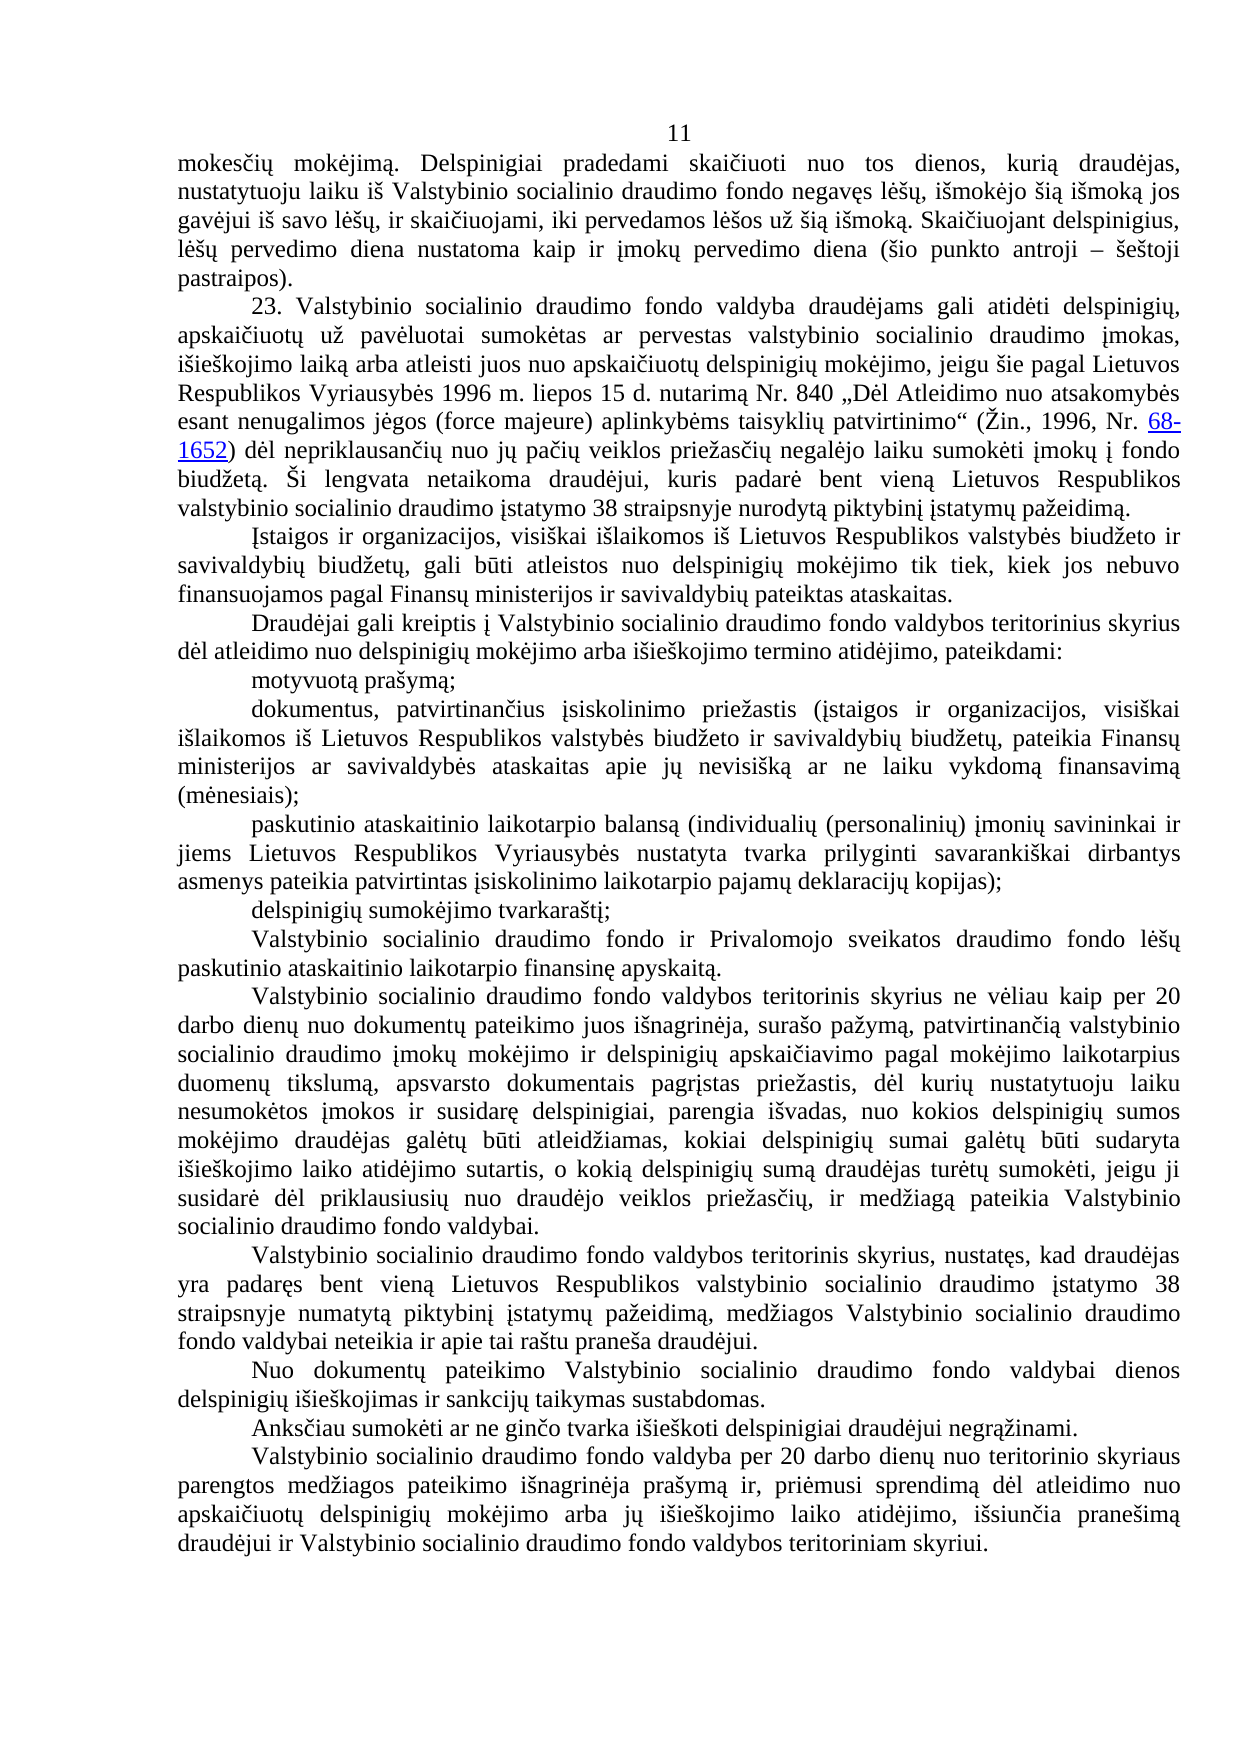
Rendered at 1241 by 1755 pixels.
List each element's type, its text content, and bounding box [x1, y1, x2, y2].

text Valstybinio socialinio draudimo fondo ir Privalomojo sveikatos draudimo fondo lėšų paskutinio ataskaitinio laikotarpio finansinę apyskaitą. [177, 924, 1181, 981]
text paskutinio ataskaitinio laikotarpio balansą (individualių (personalinių) įmonių savininkai ir jiems Lietuvos Respublikos Vyriausybės nustatyta tvarka prilyginti savarankiškai dirbantys asmenys pateikia patvirtintas įsiskolinimo laikotarpio pajamų deklaracijų kopijas); [177, 809, 1181, 895]
text Įstaigos ir organizacijos, visiškai išlaikomos iš Lietuvos Respublikos valstybės biudžeto ir savivaldybių biudžetų, gali būti atleistos nuo delspinigių mokėjimo tik tiek, kiek jos nebuvo finansuojamos pagal Finansų ministerijos ir savivaldybių pateiktas ataskaitas. [177, 521, 1181, 608]
text Draudėjai gali kreiptis į Valstybinio socialinio draudimo fondo valdybos teritorinius skyrius dėl atleidimo nuo delspinigių mokėjimo arba išieškojimo termino atidėjimo, pateikdami: [177, 608, 1181, 665]
text Anksčiau sumokėti ar ne ginčo tvarka išieškoti delspinigiai draudėjui negrąžinami. [177, 1413, 1181, 1441]
text delspinigių sumokėjimo tvarkaraštį; [177, 895, 1181, 924]
text dokumentus, patvirtinančius įsiskolinimo priežastis (įstaigos ir organizacijos, visiškai išlaikomos iš Lietuvos Respublikos valstybės biudžeto ir savivaldybių biudžetų, pateikia Finansų ministerijos ar savivaldybės ataskaitas apie jų nevisišką ar ne laiku vykdomą finansavimą (mėnesiais); [177, 694, 1181, 809]
text Valstybinio socialinio draudimo fondo valdyba per 20 darbo dienų nuo teritorinio skyriaus parengtos medžiagos pateikimo išnagrinėja prašymą ir, priėmusi sprendimą dėl atleidimo nuo apskaičiuotų delspinigių mokėjimo arba jų išieškojimo laiko atidėjimo, išsiunčia pranešimą draudėjui ir Valstybinio socialinio draudimo fondo valdybos teritoriniam skyriui. [177, 1441, 1181, 1556]
text motyvuotą prašymą; [177, 665, 1181, 694]
text Nuo dokumentų pateikimo Valstybinio socialinio draudimo fondo valdybai dienos delspinigių išieškojimas ir sankcijų taikymas sustabdomas. [177, 1355, 1181, 1413]
text 23. Valstybinio socialinio draudimo fondo valdyba draudėjams gali atidėti delspinigių, apskaičiuotų už pavėluotai sumokėtas ar pervestas valstybinio socialinio draudimo įmokas, išieškojimo laiką arba atleisti juos nuo apskaičiuotų delspinigių mokėjimo, jeigu šie pagal Lietuvos Respublikos Vyriausybės 1996 m. liepos 15 d. nutarimą Nr. 840 „Dėl Atleidimo nuo atsakomybės esant nenugalimos jėgos (force majeure) aplinkybėms taisyklių patvirtinimo“ (Žin., 1996, Nr. 68-1652) dėl nepriklausančių nuo jų pačių veiklos priežasčių negalėjo laiku sumokėti įmokų į fondo biudžetą. Ši lengvata netaikoma draudėjui, kuris padarė bent vieną Lietuvos Respublikos valstybinio socialinio draudimo įstatymo 38 straipsnyje nurodytą piktybinį įstatymų pažeidimą. [177, 291, 1181, 521]
text Valstybinio socialinio draudimo fondo valdybos teritorinis skyrius, nustatęs, kad draudėjas yra padaręs bent vieną Lietuvos Respublikos valstybinio socialinio draudimo įstatymo 38 straipsnyje numatytą piktybinį įstatymų pažeidimą, medžiagos Valstybinio socialinio draudimo fondo valdybai neteikia ir apie tai raštu praneša draudėjui. [177, 1240, 1181, 1355]
text Valstybinio socialinio draudimo fondo valdybos teritorinis skyrius ne vėliau kaip per 20 darbo dienų nuo dokumentų pateikimo juos išnagrinėja, surašo pažymą, patvirtinančią valstybinio socialinio draudimo įmokų mokėjimo ir delspinigių apskaičiavimo pagal mokėjimo laikotarpius duomenų tikslumą, apsvarsto dokumentais pagrįstas priežastis, dėl kurių nustatytuoju laiku nesumokėtos įmokos ir susidarę delspinigiai, parengia išvadas, nuo kokios delspinigių sumos mokėjimo draudėjas galėtų būti atleidžiamas, kokiai delspinigių sumai galėtų būti sudaryta išieškojimo laiko atidėjimo sutartis, o kokią delspinigių sumą draudėjas turėtų sumokėti, jeigu ji susidarė dėl priklausiusių nuo draudėjo veiklos priežasčių, ir medžiagą pateikia Valstybinio socialinio draudimo fondo valdybai. [177, 981, 1181, 1240]
text mokesčių mokėjimą. Delspinigiai pradedami skaičiuoti nuo tos dienos, kurią draudėjas, nustatytuoju laiku iš Valstybinio socialinio draudimo fondo negavęs lėšų, išmokėjo šią išmoką jos gavėjui iš savo lėšų, ir skaičiuojami, iki pervedamos lėšos už šią išmoką. Skaičiuojant delspinigius, lėšų pervedimo diena nustatoma kaip ir įmokų pervedimo diena (šio punkto antroji – šeštoji pastraipos). [177, 148, 1181, 291]
